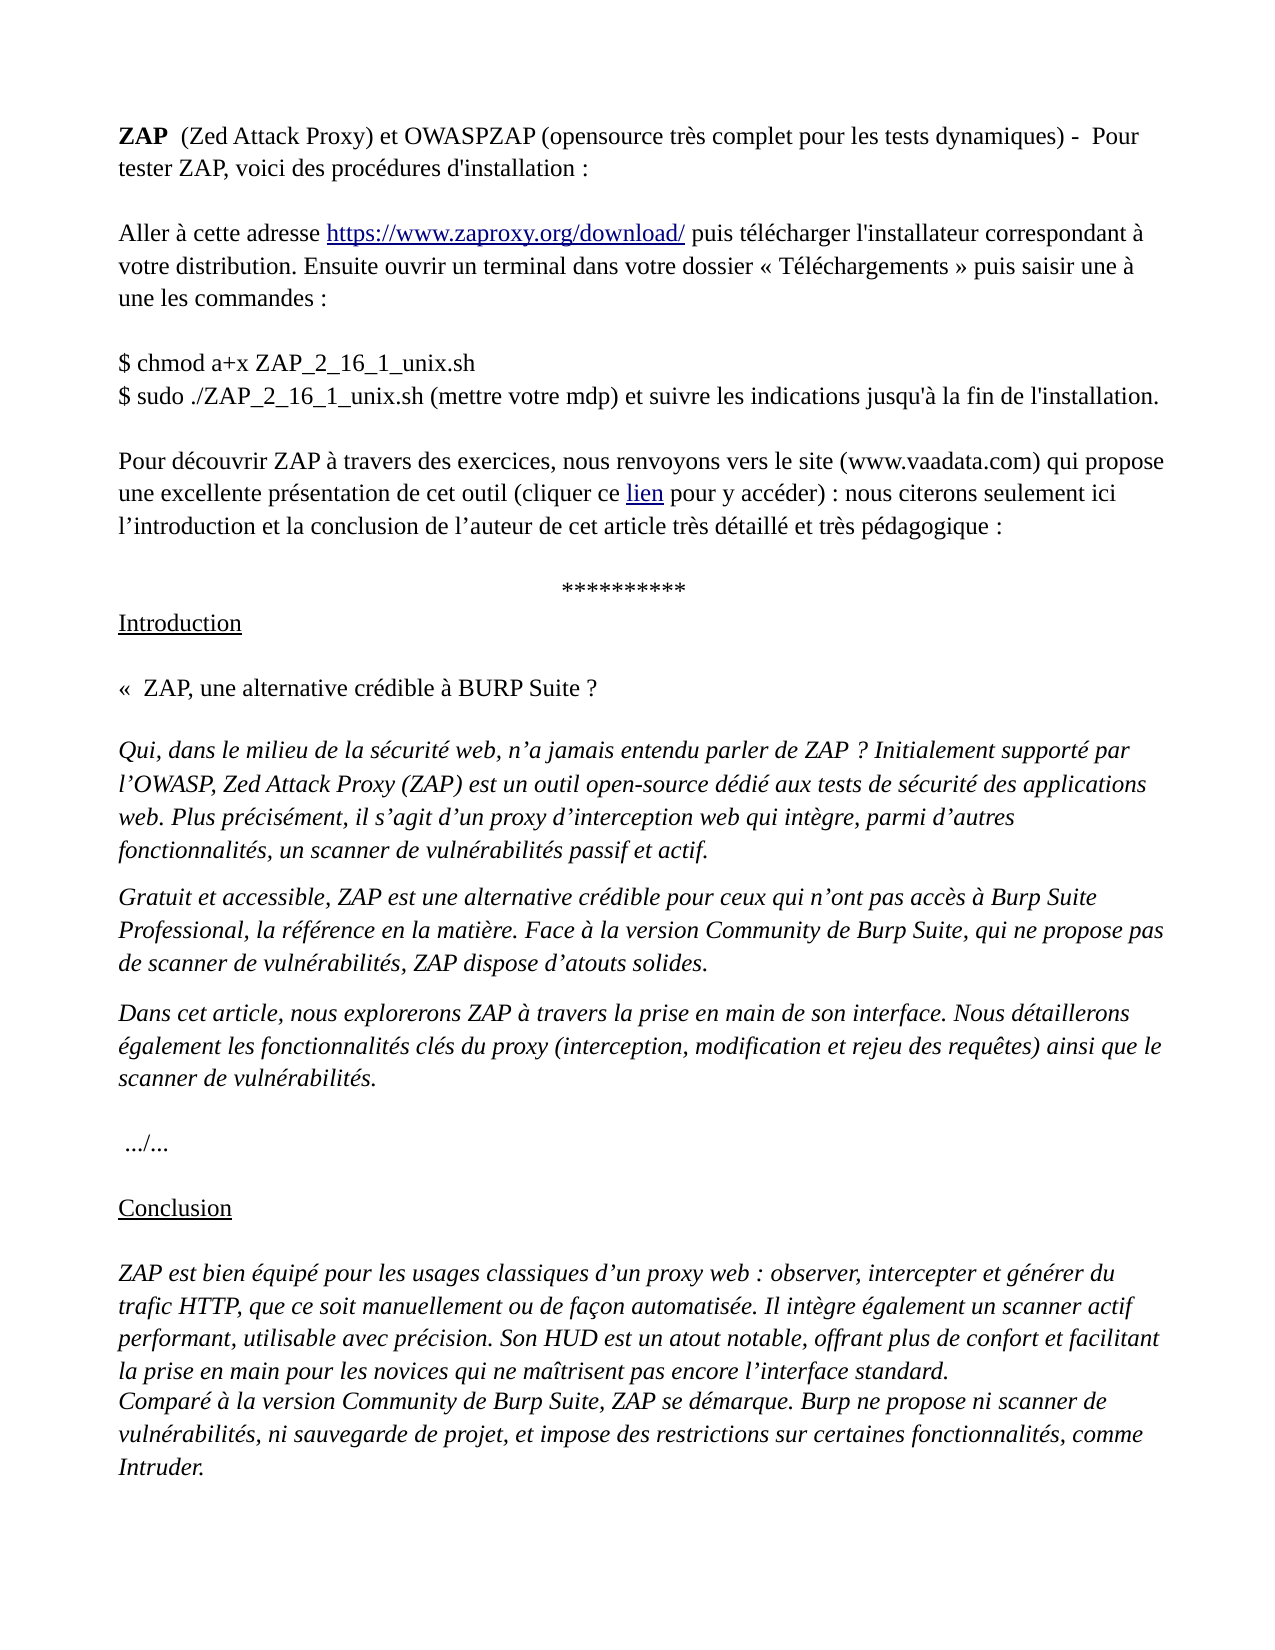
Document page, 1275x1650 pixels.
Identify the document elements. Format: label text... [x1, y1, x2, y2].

text « ZAP, une alternative crédible à BURP Suite ? [118, 671, 1169, 703]
text Pour découvrir ZAP à travers des exercices, nous renvoyons vers le site (www.vaadata.com) qui propose une excellente présentation de cet outil (cliquer ce lien pour y accéder) : nous citerons seulement ici l’introduction et la conclusion de l’auteur de cet article très détaillé et très pédagogique : [118, 443, 1169, 541]
text Qui, dans le milieu de la sécurité web, n’a jamais entendu parler de ZAP ? Initialement supporté par l’OWASP, Zed Attack Proxy (ZAP) est un outil open-source dédié aux tests de sécurité des applications web. Plus précisément, il s’agit d’un proxy d’interception web qui intègre, parmi d’autres fonctionnalités, un scanner de vulnérabilités passif et actif. [118, 736, 1169, 863]
text Comparé à la version Community de Burp Suite, ZAP se démarque. Burp ne propose ni scanner de vulnérabilités, ni sauvegarde de projet, et impose des restrictions sur certaines fonctionnalités, comme Intruder. [118, 1386, 1169, 1481]
text Aller à cette adresse https://www.zaproxy.org/download/ puis télécharger l'installateur correspondant à votre distribution. Ensuite ouvrir un terminal dans votre dossier « Téléchargements » puis saisir une à une les commandes : [118, 216, 1169, 313]
text $ sudo ./ZAP_2_16_1_unix.sh (mettre votre mdp) et suivre les indications jusqu'à la fin de l'installation. [118, 378, 1169, 411]
text .../... [118, 1126, 1169, 1158]
text ********** [118, 573, 1169, 606]
text Dans cet article, nous explorerons ZAP à travers la prise en main de son interface. Nous détaillerons également les fonctionnalités clés du proxy (interception, modification et rejeu des requêtes) ainsi que le scanner de vulnérabilités. [118, 996, 1169, 1093]
text Conclusion [118, 1191, 1169, 1223]
text Gratuit et accessible, ZAP est une alternative crédible pour ceux qui n’ont pas accès à Burp Suite Professional, la référence en la matière. Face à la version Community de Burp Suite, qui ne propose pas de scanner de vulnérabilités, ZAP dispose d’atouts solides. [118, 882, 1169, 977]
text Introduction [118, 606, 1169, 638]
text ZAP est bien équipé pour les usages classiques d’un proxy web : observer, intercepter et générer du trafic HTTP, que ce soit manuellement ou de façon automatisée. Il intègre également un scanner actif performant, utilisable avec précision. Son HUD est un atout notable, offrant plus de confort et facilitant la prise en main pour les novices qui ne maîtrisent pas encore l’interface standard. [118, 1256, 1169, 1386]
text $ chmod a+x ZAP_2_16_1_unix.sh [118, 346, 1169, 378]
text ZAP (Zed Attack Proxy) et OWASPZAP (opensource très complet pour les tests dynamiques) - Pour tester ZAP, voici des procédures d'installation : [118, 118, 1169, 183]
